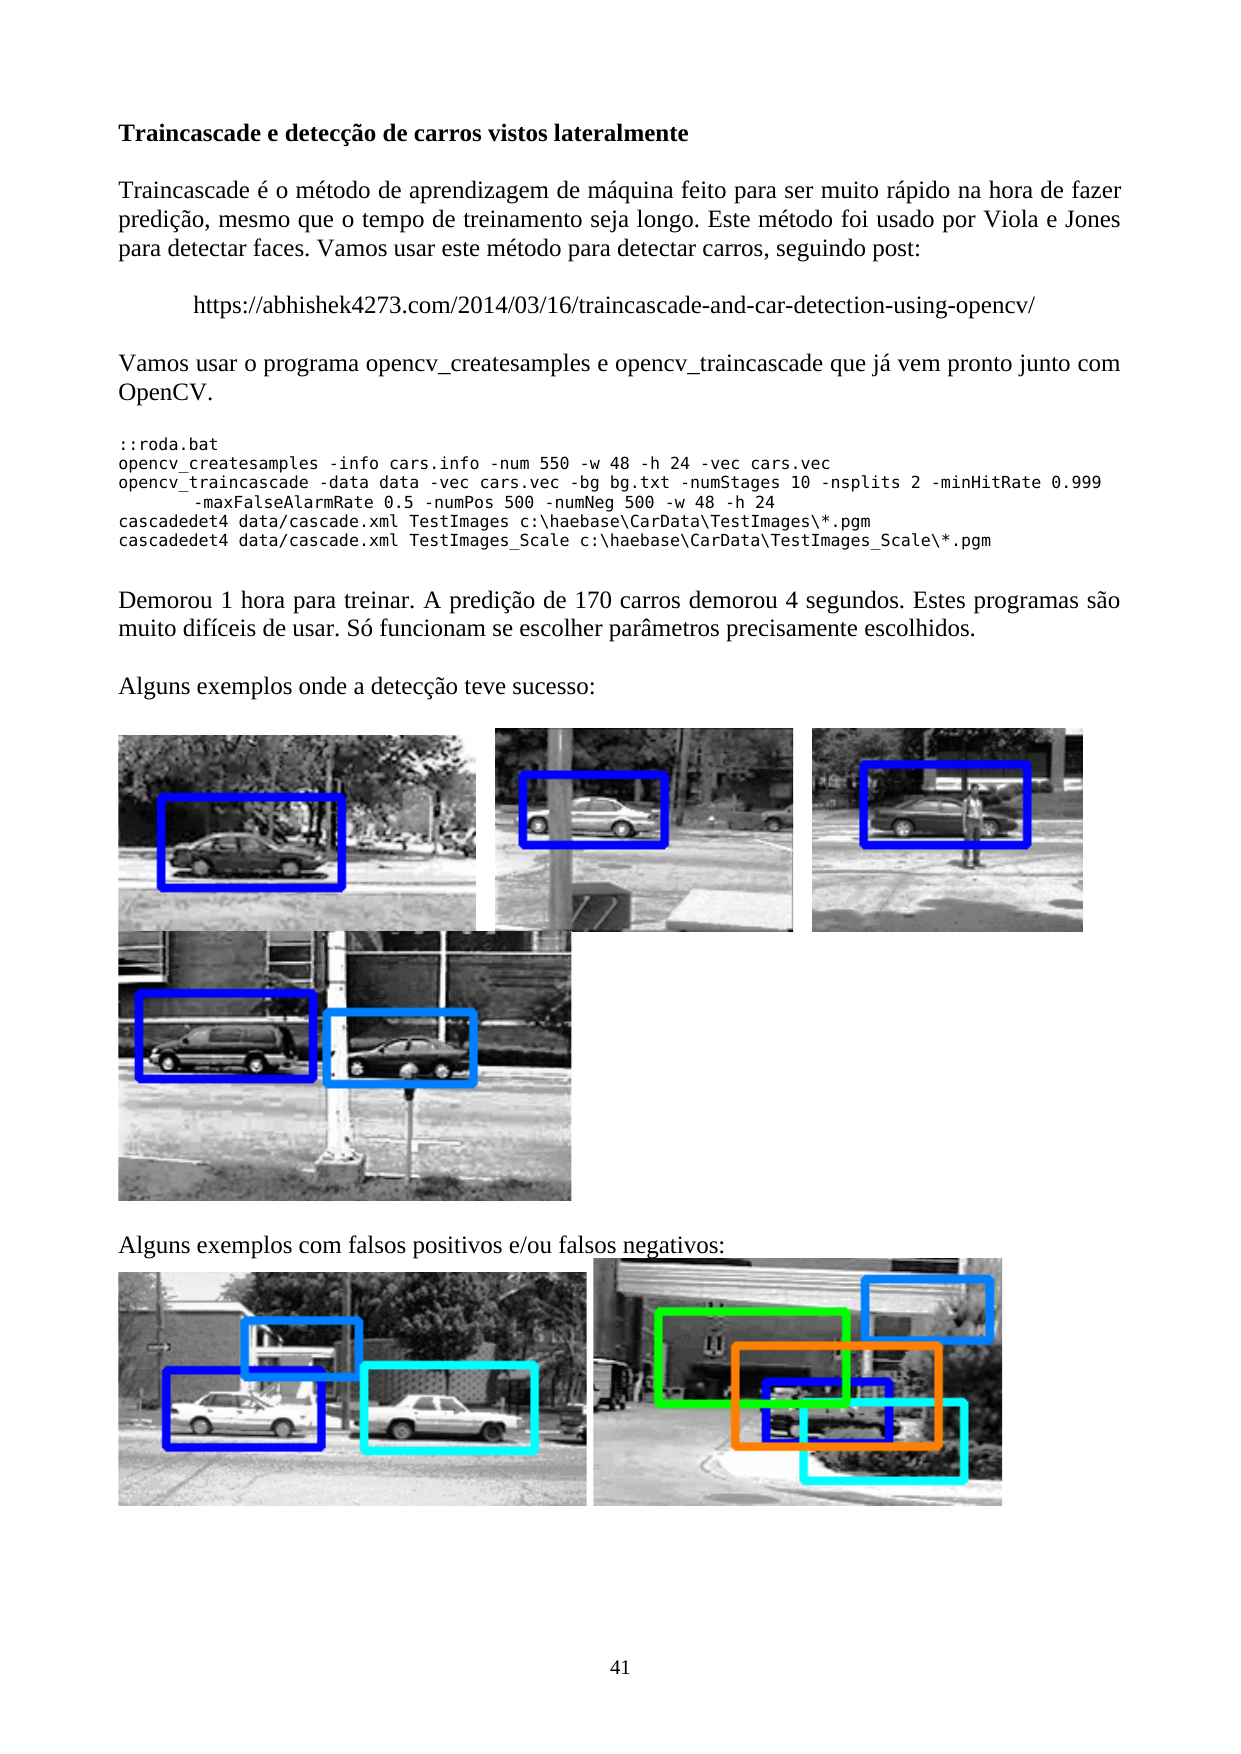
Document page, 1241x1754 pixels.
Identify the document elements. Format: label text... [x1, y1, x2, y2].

text opencv_createsamples -info cars.info -num 550 -w 48 -h 24 -vec cars.vec [118, 454, 1122, 473]
text Demorou 1 hora para treinar. A predição de 170 carros demorou 4 segundos. Estes programas são muito difíceis de usar. Só funcionam se escolher parâmetros precisamente escolhidos. [118, 585, 1122, 642]
text -maxFalseAlarmRate 0.5 -numPos 500 -numNeg 500 -w 48 -h 24 [118, 492, 1122, 512]
text Alguns exemplos com falsos positivos e/ou falsos negativos: [118, 1230, 1122, 1258]
text Traincascade e detecção de carros vistos lateralmente [118, 118, 1122, 147]
text Vamos usar o programa opencv_createsamples e opencv_traincascade que já vem pronto junto com OpenCV. [118, 348, 1122, 406]
text cascadedet4 data/cascade.xml TestImages_Scale c:\haebase\CarData\TestImages_Scale\*.pgm [118, 531, 1122, 551]
text Alguns exemplos onde a detecção teve sucesso: [118, 671, 1122, 700]
text cascadedet4 data/cascade.xml TestImages c:\haebase\CarData\TestImages\*.pgm [118, 512, 1122, 531]
text Traincascade é o método de aprendizagem de máquina feito para ser muito rápido na hora de fazer predição, mesmo que o tempo de treinamento seja longo. Este método foi usado por Viola e Jones para detectar faces. Vamos usar este método para detectar carros, seguindo post: [118, 176, 1122, 262]
text ::roda.bat [118, 434, 1122, 454]
text https://abhishek4273.com/2014/03/16/traincascade-and-car-detection-using-opencv/ [118, 291, 1122, 319]
text opencv_traincascade -data data -vec cars.vec -bg bg.txt -numStages 10 -nsplits 2 -minHitRate 0.999 [118, 473, 1122, 492]
